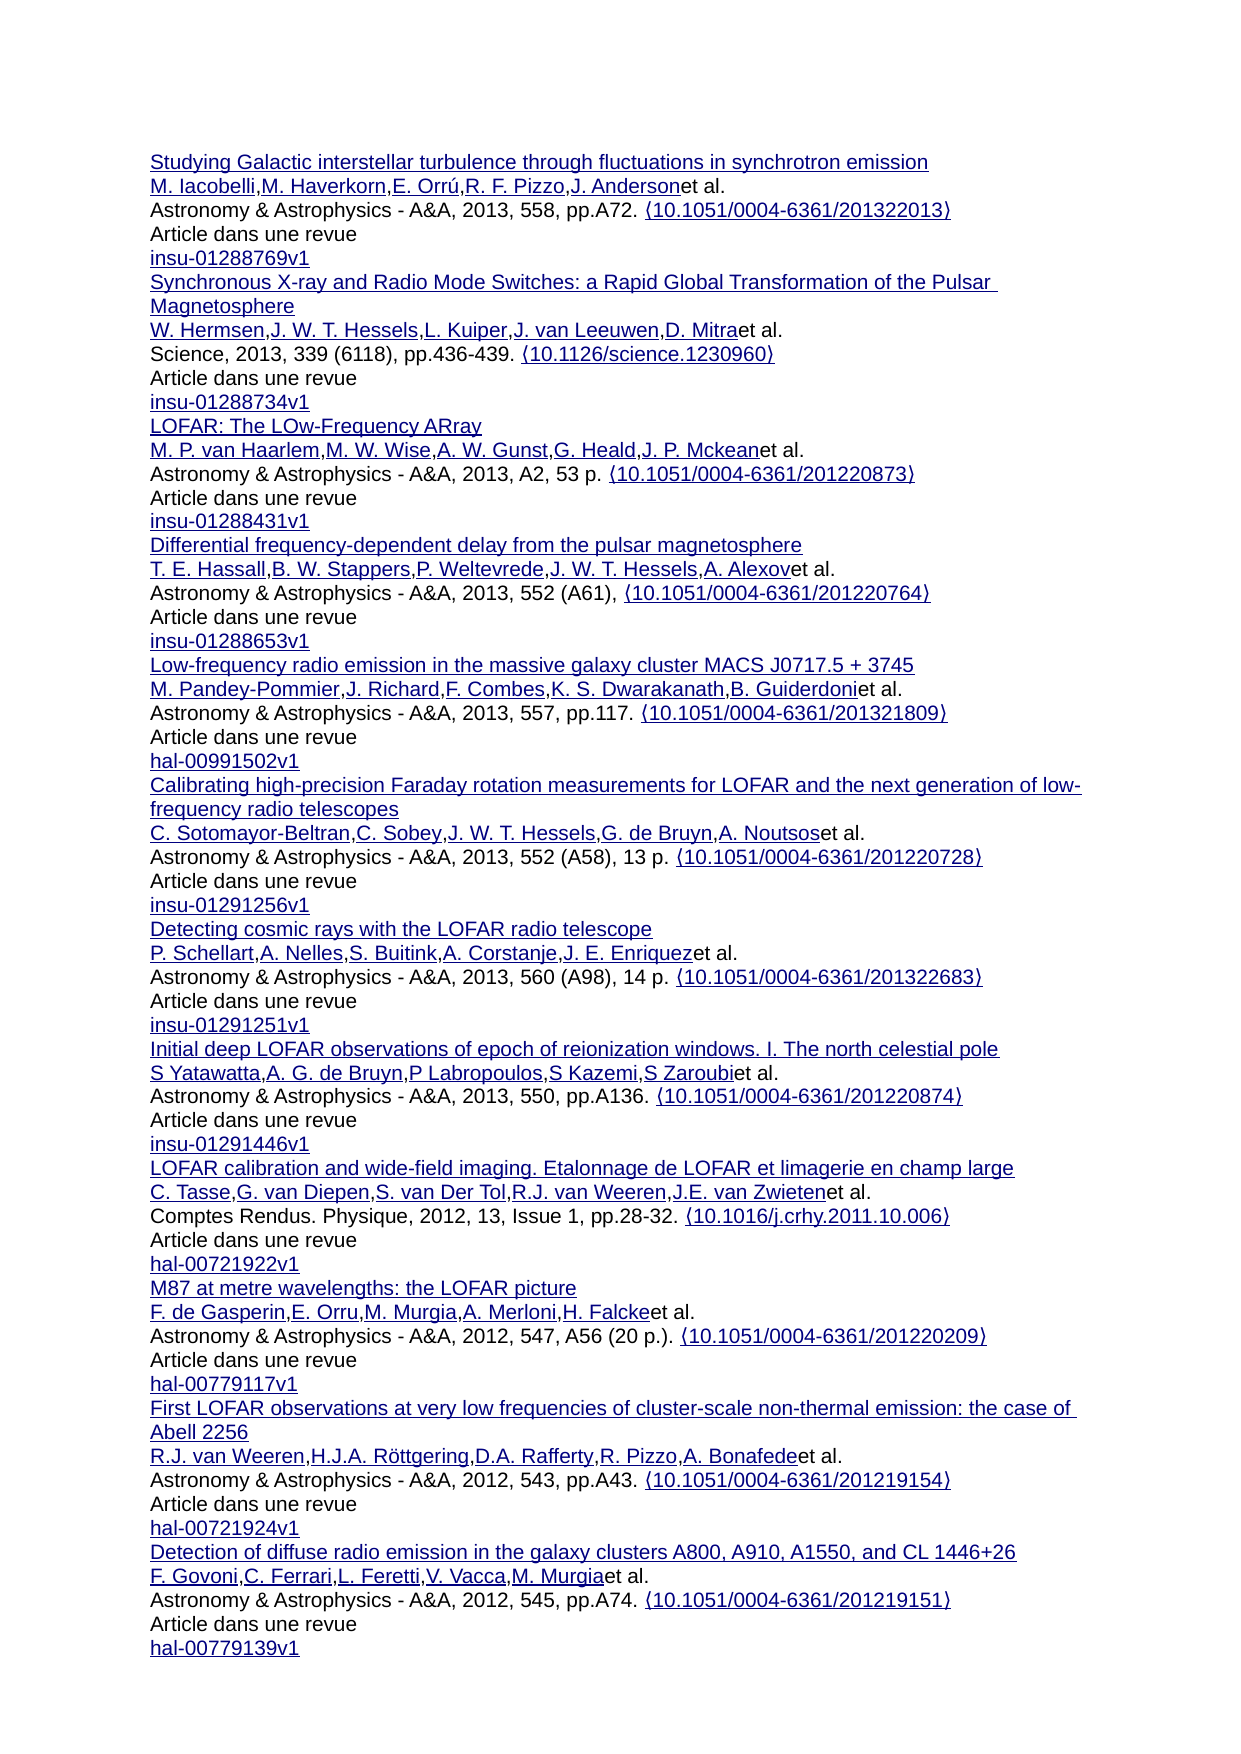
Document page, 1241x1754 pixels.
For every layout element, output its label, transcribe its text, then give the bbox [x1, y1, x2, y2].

table_cell Synchronous X-ray and Radio Mode Switches: a Rapid Global Transformation of the Pulsar Magnetosphere W. Hermsen,J. W. T. Hessels,L. Kuiper,J. van Leeuwen,D. Mitraet al. Science, 2013, 339 (6118), pp.436-439. ⟨10.1126/science.1230960⟩ Article dans une revue insu-01288734v1 [150, 270, 1090, 413]
table_cell Low-frequency radio emission in the massive galaxy cluster MACS J0717.5 + 3745 M. Pandey-Pommier,J. Richard,F. Combes,K. S. Dwarakanath,B. Guiderdoniet al. Astronomy & Astrophysics - A&A, 2013, 557, pp.117. ⟨10.1051/0004-6361/201321809⟩ Article dans une revue hal-00991502v1 [150, 653, 1090, 773]
table_cell First LOFAR observations at very low frequencies of cluster-scale non-thermal emission: the case of Abell 2256 R.J. van Weeren,H.J.A. Röttgering,D.A. Rafferty,R. Pizzo,A. Bonafedeet al. Astronomy & Astrophysics - A&A, 2012, 543, pp.A43. ⟨10.1051/0004-6361/201219154⟩ Article dans une revue hal-00721924v1 [150, 1396, 1090, 1539]
table_cell Studying Galactic interstellar turbulence through fluctuations in synchrotron emission M. Iacobelli,M. Haverkorn,E. Orrú,R. F. Pizzo,J. Andersonet al. Astronomy & Astrophysics - A&A, 2013, 558, pp.A72. ⟨10.1051/0004-6361/201322013⟩ Article dans une revue insu-01288769v1 [150, 150, 1090, 270]
table_cell Differential frequency-dependent delay from the pulsar magnetosphere T. E. Hassall,B. W. Stappers,P. Weltevrede,J. W. T. Hessels,A. Alexovet al. Astronomy & Astrophysics - A&A, 2013, 552 (A61), ⟨10.1051/0004-6361/201220764⟩ Article dans une revue insu-01288653v1 [150, 533, 1090, 653]
table_cell LOFAR calibration and wide-field imaging. Etalonnage de LOFAR et limagerie en champ large C. Tasse,G. van Diepen,S. van Der Tol,R.J. van Weeren,J.E. van Zwietenet al. Comptes Rendus. Physique, 2012, 13, Issue 1, pp.28-32. ⟨10.1016/j.crhy.2011.10.006⟩ Article dans une revue hal-00721922v1 [150, 1156, 1090, 1276]
table_cell Detecting cosmic rays with the LOFAR radio telescope P. Schellart,A. Nelles,S. Buitink,A. Corstanje,J. E. Enriquezet al. Astronomy & Astrophysics - A&A, 2013, 560 (A98), 14 p. ⟨10.1051/0004-6361/201322683⟩ Article dans une revue insu-01291251v1 [150, 917, 1090, 1036]
table_cell LOFAR: The LOw-Frequency ARray M. P. van Haarlem,M. W. Wise,A. W. Gunst,G. Heald,J. P. Mckeanet al. Astronomy & Astrophysics - A&A, 2013, A2, 53 p. ⟨10.1051/0004-6361/201220873⟩ Article dans une revue insu-01288431v1 [150, 414, 1090, 533]
table_cell Initial deep LOFAR observations of epoch of reionization windows. I. The north celestial pole S Yatawatta,A. G. de Bruyn,P Labropoulos,S Kazemi,S Zaroubiet al. Astronomy & Astrophysics - A&A, 2013, 550, pp.A136. ⟨10.1051/0004-6361/201220874⟩ Article dans une revue insu-01291446v1 [150, 1036, 1090, 1156]
table_cell Calibrating high-precision Faraday rotation measurements for LOFAR and the next generation of low-frequency radio telescopes C. Sotomayor-Beltran,C. Sobey,J. W. T. Hessels,G. de Bruyn,A. Noutsoset al. Astronomy & Astrophysics - A&A, 2013, 552 (A58), 13 p. ⟨10.1051/0004-6361/201220728⟩ Article dans une revue insu-01291256v1 [150, 773, 1090, 917]
table_cell M87 at metre wavelengths: the LOFAR picture F. de Gasperin,E. Orru,M. Murgia,A. Merloni,H. Falckeet al. Astronomy & Astrophysics - A&A, 2012, 547, A56 (20 p.). ⟨10.1051/0004-6361/201220209⟩ Article dans une revue hal-00779117v1 [150, 1276, 1090, 1396]
table_cell Detection of diffuse radio emission in the galaxy clusters A800, A910, A1550, and CL 1446+26 F. Govoni,C. Ferrari,L. Feretti,V. Vacca,M. Murgiaet al. Astronomy & Astrophysics - A&A, 2012, 545, pp.A74. ⟨10.1051/0004-6361/201219151⟩ Article dans une revue hal-00779139v1 [150, 1540, 1090, 1659]
